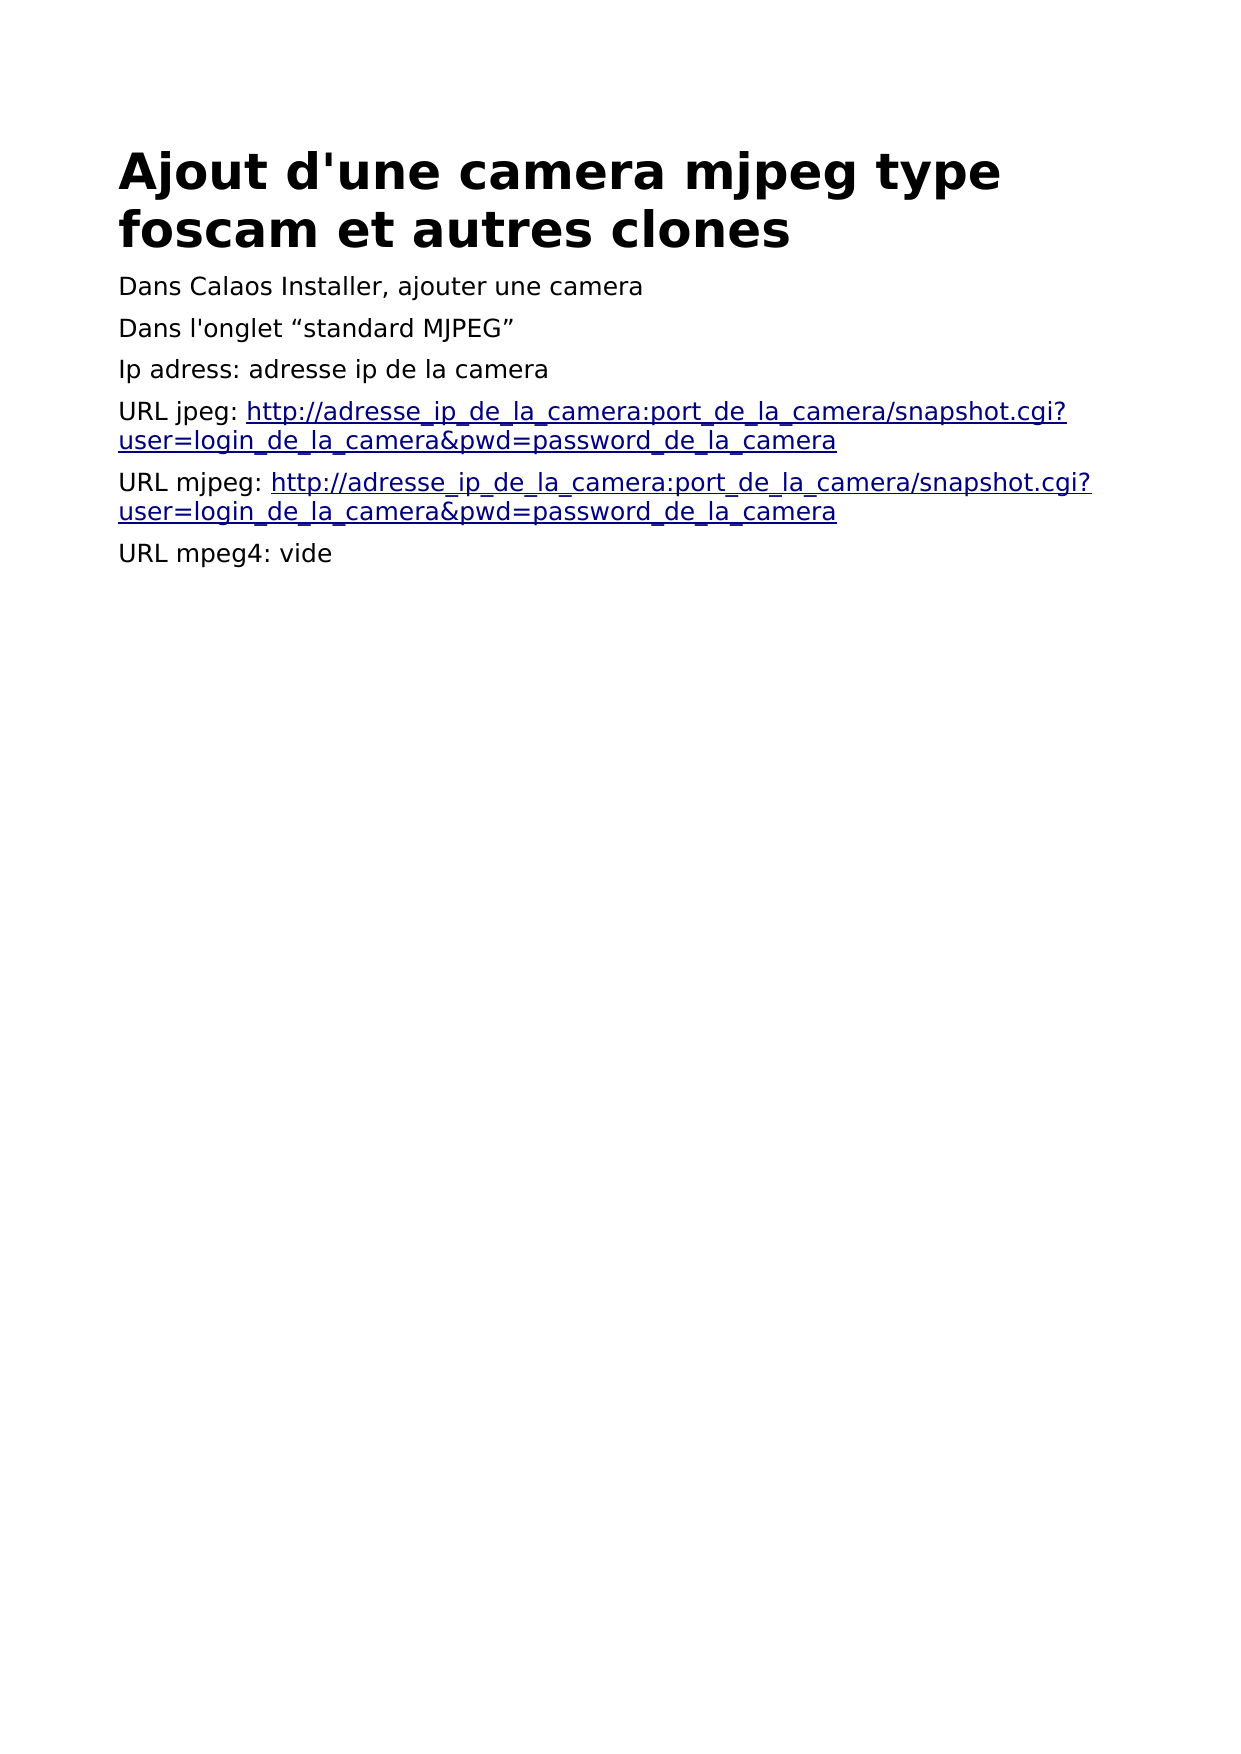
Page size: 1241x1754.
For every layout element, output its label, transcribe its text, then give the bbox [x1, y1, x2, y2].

text Ip adress: adresse ip de la camera [118, 355, 1122, 384]
text Dans Calaos Installer, ajouter une camera [118, 272, 1122, 301]
text URL mpeg4: vide [118, 539, 1122, 568]
text URL mjpeg: http://adresse_ip_de_la_camera:port_de_la_camera/snapshot.cgi?user=login_de_la_camera&pwd=password_de_la_camera [118, 468, 1122, 526]
subtitle Ajout d'une camera mjpeg type foscam et autres clones [118, 143, 1122, 259]
text URL jpeg: http://adresse_ip_de_la_camera:port_de_la_camera/snapshot.cgi?user=login_de_la_camera&pwd=password_de_la_camera [118, 397, 1122, 455]
text Dans l'onglet “standard MJPEG” [118, 314, 1122, 343]
